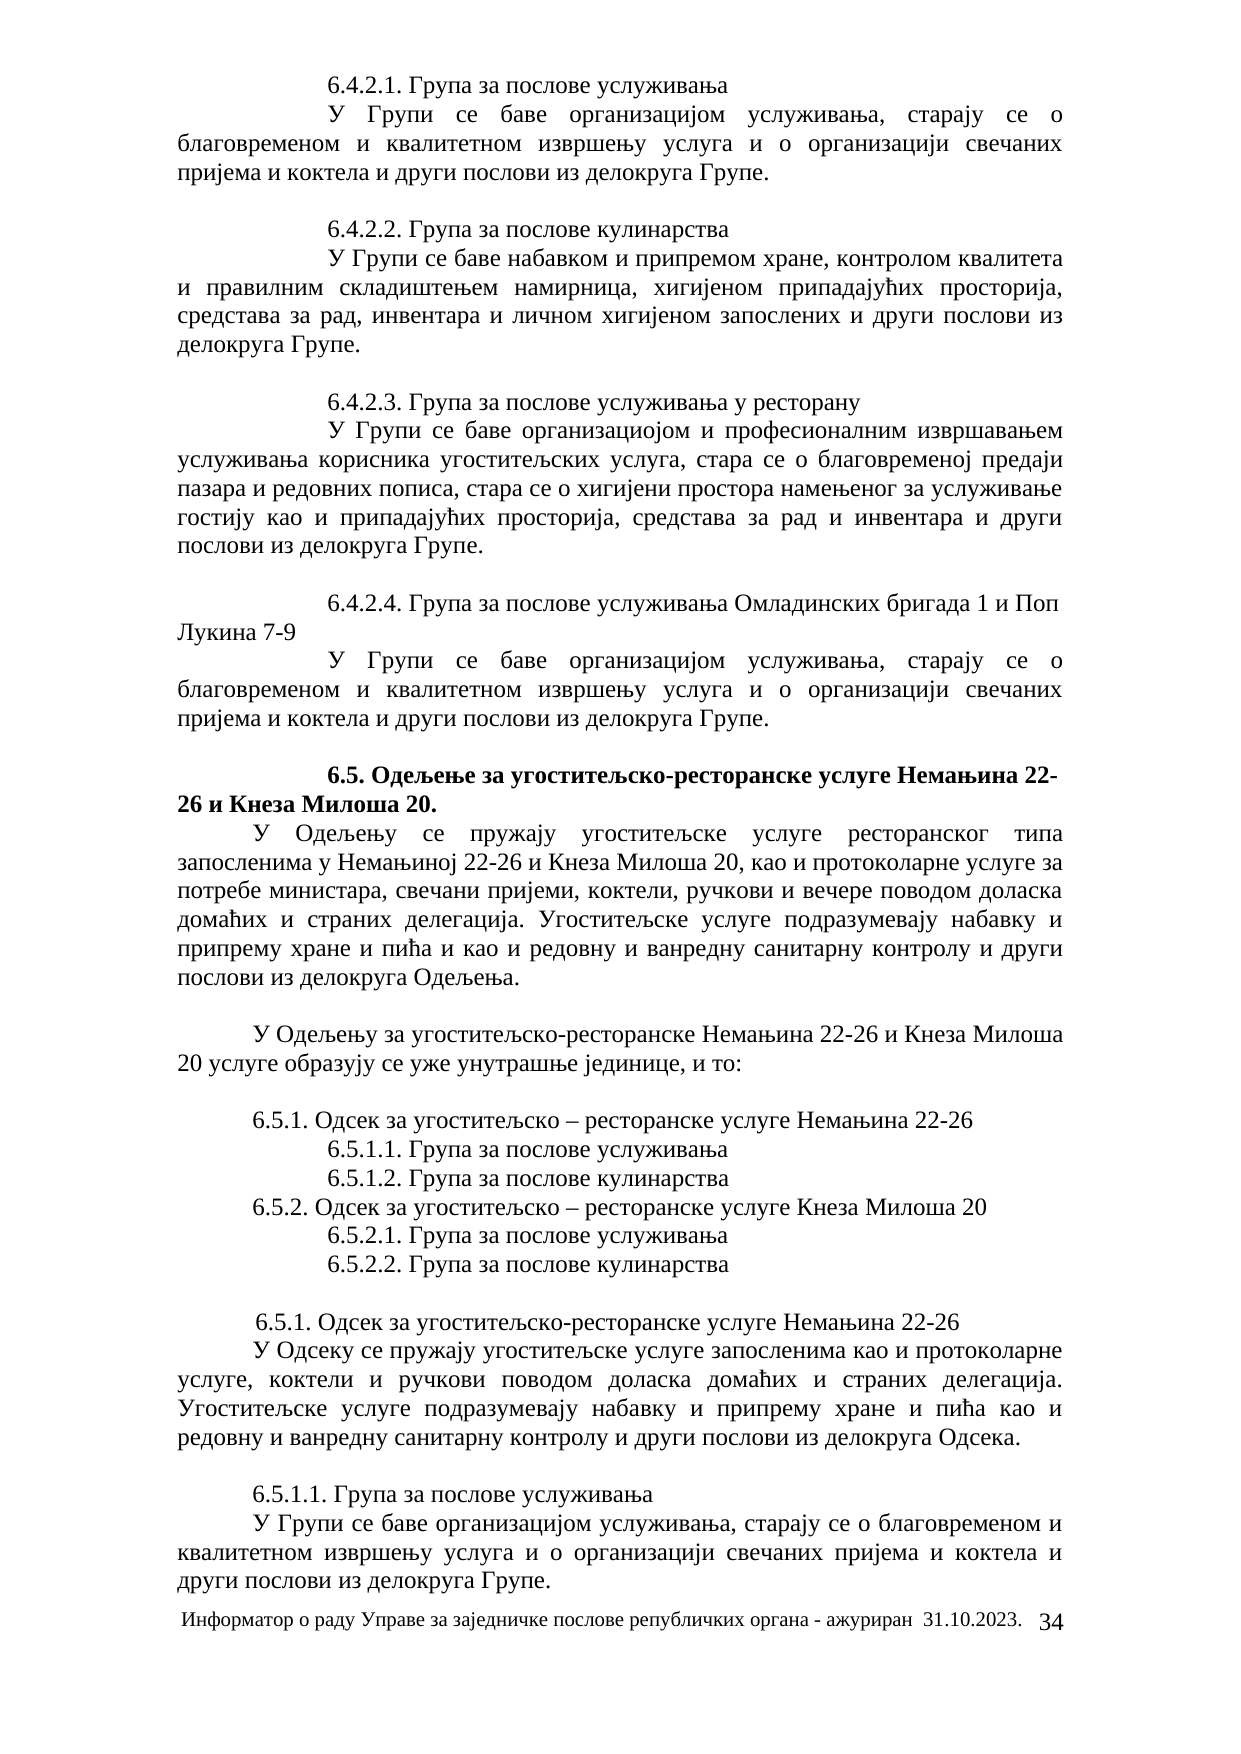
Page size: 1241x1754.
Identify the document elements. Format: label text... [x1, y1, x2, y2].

text У Одељењу се пружају угоститељске услуге ресторанског типа запосленима у Немањиној 22-26 и Кнеза Милоша 20, као и протоколарне услуге за потребе министара, свечани пријеми, коктели, ручкови и вечере поводом доласка домаћих и страних делегација. Угоститељске услуге подразумевају набавку и припрему хране и пића и као и редовну и ванредну санитарну контролу и други послови из делокруга Одељења. [177, 818, 1063, 991]
text У Групи се баве организациојом и професионалним извршавањем услуживања корисника угоститељских услуга, стара се о благовременој предаји пазара и редовних пописа, стара се о хигијени простора намењеног за услуживање гостију као и припадајућих просторија, средстава за рад и инвентара и други послови из делокруга Групе. [177, 416, 1063, 559]
text 6.4.2.3. Група за послове услуживања у ресторану [177, 387, 1063, 416]
text 6.5.2.1. Група за послове услуживања [177, 1221, 1063, 1249]
text 6.4.2.1. Група за послове услуживања [177, 71, 1063, 99]
text У Одељењу за угоститељско-ресторанске Немањина 22-26 и Кнеза Милоша 20 услуге образују се уже унутрашње јединице, и то: [177, 1019, 1063, 1077]
text У Групи се баве набавком и припремом хране, контролом квалитета и правилним складиштењем намирница, хигијеном припадајућих просторија, средстава за рад, инвентара и личном хигијеном запослених и други послови из делокруга Групе. [177, 243, 1063, 358]
text 6.5.1.1. Група за послове услуживања [177, 1479, 1063, 1508]
text У Групи се баве организацијом услуживања, старају се о благовременом и квалитетном извршењу услуга и о организацији свечаних пријема и коктела и други послови из делокруга Групе. [177, 646, 1063, 732]
text 6.5.1.1. Група за послове услуживања [177, 1134, 1063, 1163]
text 6.5.2. Одсек за угоститељско – ресторанске услуге Кнеза Милоша 20 [177, 1192, 1081, 1221]
text У Групи се баве организацијом услуживања, старају се о благовременом и квалитетном извршењу услуга и о организацији свечаних пријема и коктела и други послови из делокруга Групе. [177, 99, 1063, 186]
text 6.4.2.2. Група за послове кулинарства [177, 214, 1063, 243]
text 6.5.1. Одсек за угоститељско – ресторанске услуге Немањина 22-26 [177, 1106, 1063, 1134]
text 6.5.1.2. Група за послове кулинарства [177, 1163, 1063, 1192]
text 6.5. Одељење за угоститељско-ресторанске услуге Немањина 22-26 и Кнеза Милоша 20. [177, 761, 1063, 818]
text 6.5.1. Одсек за угоститељско-ресторанске услуге Немањина 22-26 [177, 1307, 1063, 1336]
text 6.4.2.4. Група за послове услуживања Омладинских бригада 1 и Поп Лукина 7-9 [177, 588, 1063, 646]
text 6.5.2.2. Група за послове кулинарства [177, 1249, 1063, 1278]
text У Одсеку се пружају угоститељске услуге запосленима као и протоколарне услуге, коктели и ручкови поводом доласка домаћих и страних делегација. Угоститељске услуге подразумевају набавку и припрему хране и пића као и редовну и ванредну санитарну контролу и други послови из делокруга Одсека. [177, 1336, 1063, 1451]
text У Групи се баве организацијом услуживања, старају се о благовременом и квалитетном извршењу услуга и о организацији свечаних пријема и коктела и други послови из делокруга Групе. [177, 1508, 1063, 1594]
